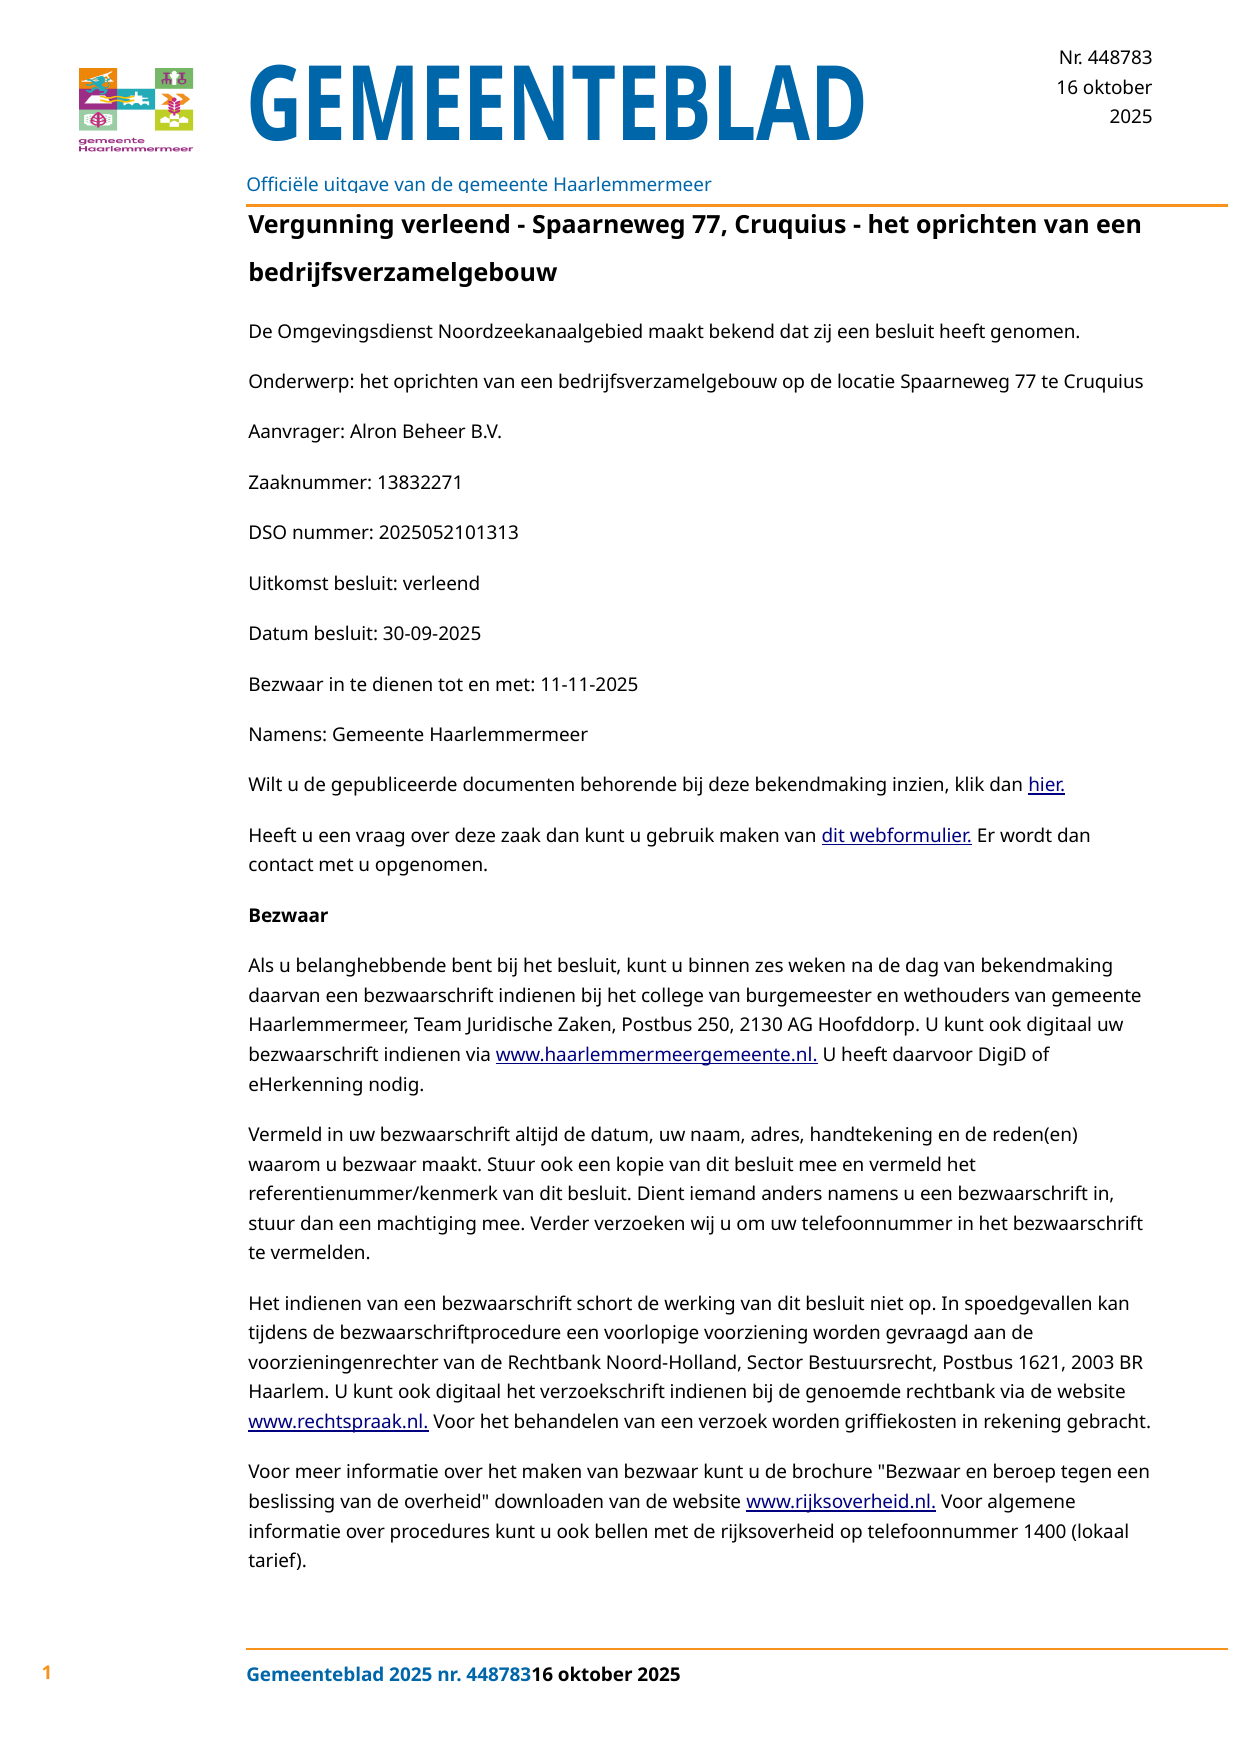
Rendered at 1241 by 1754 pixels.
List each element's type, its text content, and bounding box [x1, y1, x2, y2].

text Vermeld in uw bezwaarschrift altijd de datum, uw naam, adres, handtekening en de reden(en) waarom u bezwaar maakt. Stuur ook een kopie van dit besluit mee en vermeld het referentienummer/kenmerk van dit besluit. Dient iemand anders namens u een bezwaarschrift in, stuur dan een machtiging mee. Verder verzoeken wij u om uw telefoonnummer in het bezwaarschrift te vermelden. [248, 1121, 1152, 1265]
text Wilt u de gepubliceerde documenten behorende bij deze bekendmaking inzien, klik dan hier. [248, 772, 1152, 797]
text De Omgevingsdienst Noordzeekanaalgebied maakt bekend dat zij een besluit heeft genomen. [248, 318, 1152, 344]
text Aanvrager: Alron Beheer B.V. [248, 419, 1152, 444]
text Onderwerp: het oprichten van een bedrijfsverzamelgebouw op de locatie Spaarneweg 77 te Cruquius [248, 368, 1152, 394]
text Vergunning verleend - Spaarneweg 77, Cruquius - het oprichten van een bedrijfsverzamelgebouw [248, 207, 1152, 288]
text Uitkomst besluit: verleend [248, 570, 1152, 596]
text DSO nummer: 2025052101313 [248, 519, 1152, 545]
text Namens: Gemeente Haarlemmermeer [248, 721, 1152, 747]
text Als u belanghebbende bent bij het besluit, kunt u binnen zes weken na de dag van bekendmaking daarvan een bezwaarschrift indienen bij het college van burgemeester en wethouders van gemeente Haarlemmermeer, Team Juridische Zaken, Postbus 250, 2130 AG Hoofddorp. U kunt ook digitaal uw bezwaarschrift indienen via www.haarlemmermeergemeente.nl. U heeft daarvoor DigiD of eHerkenning nodig. [248, 952, 1152, 1097]
picture [41, 47, 231, 172]
text Zaaknummer: 13832271 [248, 469, 1152, 495]
text Bezwaar [248, 902, 1152, 928]
text Datum besluit: 30-09-2025 [248, 620, 1152, 646]
text Bezwaar in te dienen tot en met: 11-11-2025 [248, 671, 1152, 697]
text Heeft u een vraag over deze zaak dan kunt u gebruik maken van dit webformulier. Er wordt dan contact met u opgenomen. [248, 822, 1152, 877]
text Het indienen van een bezwaarschrift schort de werking van dit besluit niet op. In spoedgevallen kan tijdens de bezwaarschriftprocedure een voorlopige voorziening worden gevraagd aan de voorzieningenrechter van de Rechtbank Noord-Holland, Sector Bestuursrecht, Postbus 1621, 2003 BR Haarlem. U kunt ook digitaal het verzoekschrift indienen bij de genoemde rechtbank via de website www.rechtspraak.nl. Voor het behandelen van een verzoek worden griffiekosten in rekening gebracht. [248, 1290, 1152, 1434]
text Voor meer informatie over het maken van bezwaar kunt u de brochure "Bezwaar en beroep tegen een beslissing van de overheid" downloaden van de website www.rijksoverheid.nl. Voor algemene informatie over procedures kunt u ook bellen met de rijksoverheid op telefoonnummer 1400 (lokaal tarief). [248, 1459, 1152, 1573]
